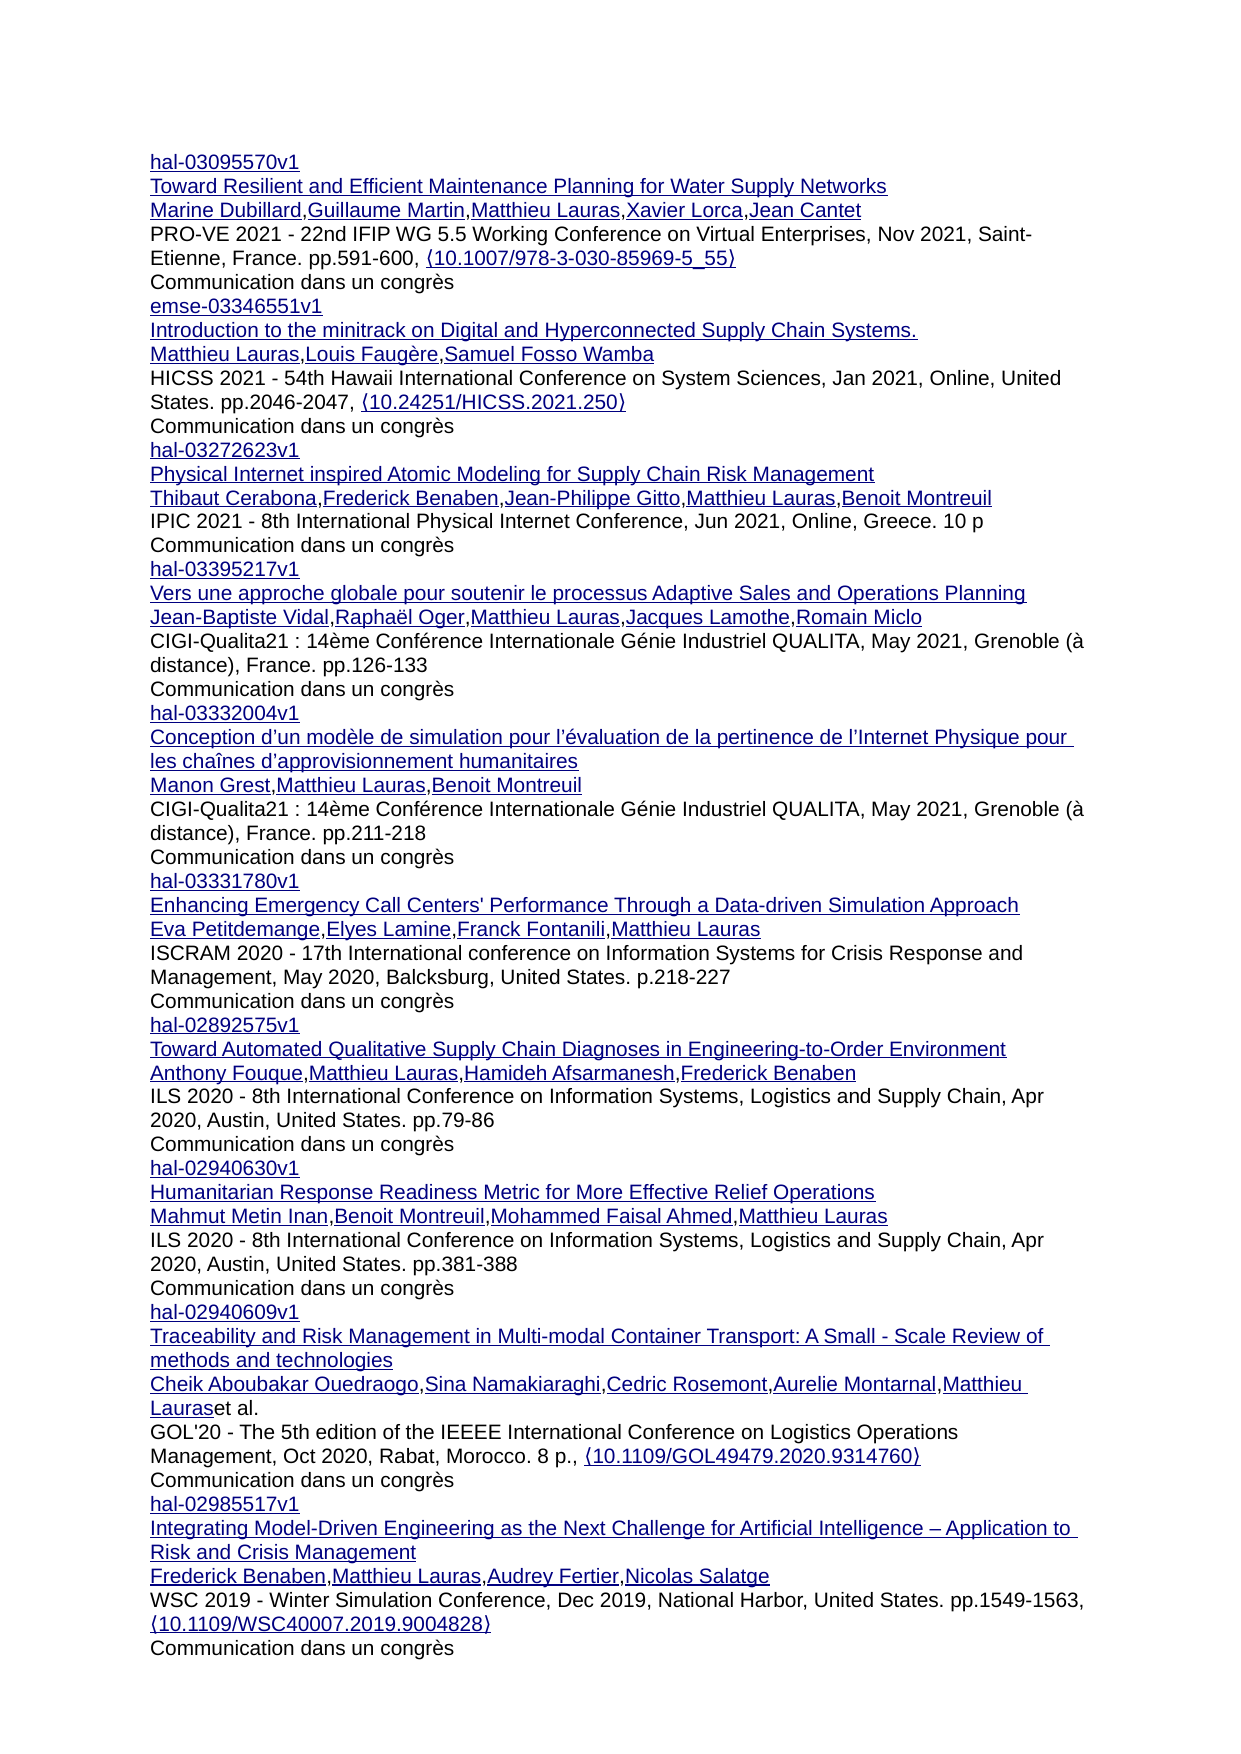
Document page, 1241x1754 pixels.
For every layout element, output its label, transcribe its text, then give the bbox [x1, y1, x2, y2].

table_cell Toward Resilient and Efficient Maintenance Planning for Water Supply Networks Marine Dubillard,Guillaume Martin,Matthieu Lauras,Xavier Lorca,Jean Cantet PRO-VE 2021 - 22nd IFIP WG 5.5 Working Conference on Virtual Enterprises, Nov 2021, Saint-Etienne, France. pp.591-600, ⟨10.1007/978-3-030-85969-5_55⟩ Communication dans un congrès emse-03346551v1 [150, 174, 1090, 318]
table_cell Humanitarian Response Readiness Metric for More Effective Relief Operations Mahmut Metin Inan,Benoit Montreuil,Mohammed Faisal Ahmed,Matthieu Lauras ILS 2020 - 8th International Conference on Information Systems, Logistics and Supply Chain, Apr 2020, Austin, United States. pp.381-388 Communication dans un congrès hal-02940609v1 [150, 1180, 1090, 1324]
table_cell Physical Internet inspired Atomic Modeling for Supply Chain Risk Management Thibaut Cerabona,Frederick Benaben,Jean-Philippe Gitto,Matthieu Lauras,Benoit Montreuil IPIC 2021 - 8th International Physical Internet Conference, Jun 2021, Online, Greece. 10 p Communication dans un congrès hal-03395217v1 [150, 461, 1090, 581]
table_cell Enhancing Emergency Call Centers' Performance Through a Data-driven Simulation Approach Eva Petitdemange,Elyes Lamine,Franck Fontanili,Matthieu Lauras ISCRAM 2020 - 17th International conference on Information Systems for Crisis Response and Management, May 2020, Balcksburg, United States. p.218-227 Communication dans un congrès hal-02892575v1 [150, 893, 1090, 1036]
table_cell Toward Automated Qualitative Supply Chain Diagnoses in Engineering-to-Order Environment Anthony Fouque,Matthieu Lauras,Hamideh Afsarmanesh,Frederick Benaben ILS 2020 - 8th International Conference on Information Systems, Logistics and Supply Chain, Apr 2020, Austin, United States. pp.79-86 Communication dans un congrès hal-02940630v1 [150, 1036, 1090, 1180]
table_cell hal-03095570v1 [150, 150, 1090, 174]
table_cell Traceability and Risk Management in Multi-modal Container Transport: A Small - Scale Review of methods and technologies Cheik Aboubakar Ouedraogo,Sina Namakiaraghi,Cedric Rosemont,Aurelie Montarnal,Matthieu Lauraset al. GOL'20 - The 5th edition of the IEEEE International Conference on Logistics Operations Management, Oct 2020, Rabat, Morocco. 8 p., ⟨10.1109/GOL49479.2020.9314760⟩ Communication dans un congrès hal-02985517v1 [150, 1324, 1090, 1516]
table_cell Integrating Model-Driven Engineering as the Next Challenge for Artificial Intelligence – Application to Risk and Crisis Management Frederick Benaben,Matthieu Lauras,Audrey Fertier,Nicolas Salatge WSC 2019 - Winter Simulation Conference, Dec 2019, National Harbor, United States. pp.1549-1563, ⟨10.1109/WSC40007.2019.9004828⟩ Communication dans un congrès [150, 1516, 1090, 1659]
table_cell Conception d’un modèle de simulation pour l’évaluation de la pertinence de l’Internet Physique pour les chaînes d’approvisionnement humanitaires Manon Grest,Matthieu Lauras,Benoit Montreuil CIGI-Qualita21 : 14ème Conférence Internationale Génie Industriel QUALITA, May 2021, Grenoble (à distance), France. pp.211-218 Communication dans un congrès hal-03331780v1 [150, 725, 1090, 893]
table_cell Vers une approche globale pour soutenir le processus Adaptive Sales and Operations Planning Jean-Baptiste Vidal,Raphaël Oger,Matthieu Lauras,Jacques Lamothe,Romain Miclo CIGI-Qualita21 : 14ème Conférence Internationale Génie Industriel QUALITA, May 2021, Grenoble (à distance), France. pp.126-133 Communication dans un congrès hal-03332004v1 [150, 581, 1090, 725]
table_cell Introduction to the minitrack on Digital and Hyperconnected Supply Chain Systems. Matthieu Lauras,Louis Faugère,Samuel Fosso Wamba HICSS 2021 - 54th Hawaii International Conference on System Sciences, Jan 2021, Online, United States. pp.2046-2047, ⟨10.24251/HICSS.2021.250⟩ Communication dans un congrès hal-03272623v1 [150, 318, 1090, 461]
